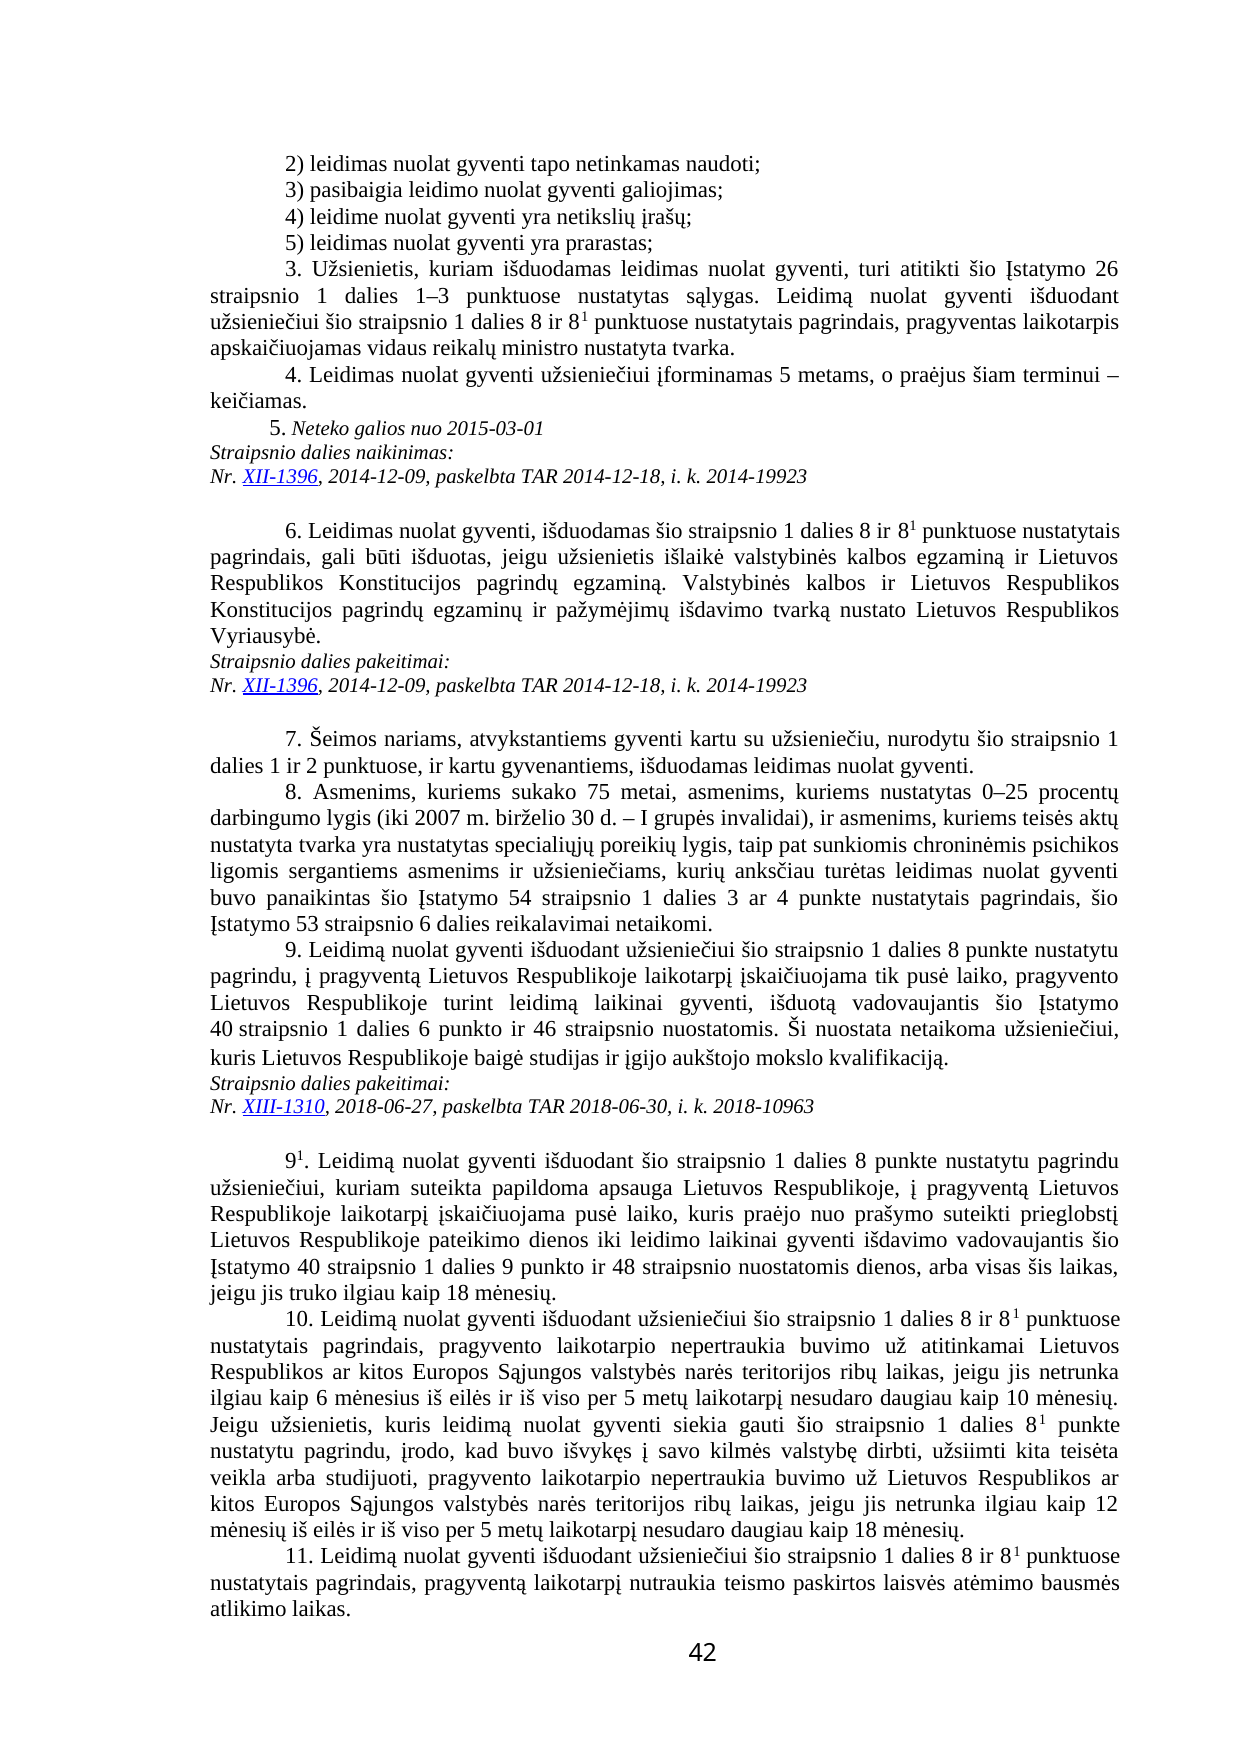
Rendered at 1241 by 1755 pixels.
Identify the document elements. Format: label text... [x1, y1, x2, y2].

text 2) leidimas nuolat gyventi tapo netinkamas naudoti; [210, 150, 1120, 176]
text 3) pasibaigia leidimo nuolat gyventi galiojimas; [210, 176, 1120, 203]
text Nr. XIII-1310, 2018-06-27, paskelbta TAR 2018-06-30, i. k. 2018-10963 [210, 1094, 1120, 1118]
text 4) leidime nuolat gyventi yra netikslių įrašų; [210, 203, 1120, 229]
text Straipsnio dalies pakeitimai: [210, 648, 1120, 673]
text Nr. XII-1396, 2014-12-09, paskelbta TAR 2014-12-18, i. k. 2014-19923 [210, 673, 1120, 697]
text 8. Asmenims, kuriems sukako 75 metai, asmenims, kuriems nustatytas 0–25 procentų darbingumo lygis (iki 2007 m. birželio 30 d. – I grupės invalidai), ir asmenims, kuriems teisės aktų nustatyta tvarka yra nustatytas specialiųjų poreikių lygis, taip pat sunkiomis chroninėmis psichikos ligomis sergantiems asmenims ir užsieniečiams, kurių anksčiau turėtas leidimas nuolat gyventi buvo panaikintas šio Įstatymo 54 straipsnio 1 dalies 3 ar 4 punkte nustatytais pagrindais, šio Įstatymo 53 straipsnio 6 dalies reikalavimai netaikomi. [210, 778, 1120, 936]
text Straipsnio dalies pakeitimai: [210, 1070, 1120, 1094]
text 9. Leidimą nuolat gyventi išduodant užsieniečiui šio straipsnio 1 dalies 8 punkte nustatytu pagrindu, į pragyventą Lietuvos Respublikoje laikotarpį įskaičiuojama tik pusė laiko, pragyvento Lietuvos Respublikoje turint leidimą laikinai gyventi, išduotą vadovaujantis šio Įstatymo 40 straipsnio 1 dalies 6 punkto ir 46 straipsnio nuostatomis. Ši nuostata netaikoma užsieniečiui, kuris Lietuvos Respublikoje baigė studijas ir įgijo aukštojo mokslo kvalifikaciją. [210, 936, 1120, 1070]
text 5. Neteko galios nuo 2015-03-01 [210, 413, 1120, 440]
text 6. Leidimas nuolat gyventi, išduodamas šio straipsnio 1 dalies 8 ir 81 punktuose nustatytais pagrindais, gali būti išduotas, jeigu užsienietis išlaikė valstybinės kalbos egzaminą ir Lietuvos Respublikos Konstitucijos pagrindų egzaminą. Valstybinės kalbos ir Lietuvos Respublikos Konstitucijos pagrindų egzaminų ir pažymėjimų išdavimo tvarką nustato Lietuvos Respublikos Vyriausybė. [210, 517, 1120, 648]
text Straipsnio dalies naikinimas: [210, 440, 1120, 464]
text 7. Šeimos nariams, atvykstantiems gyventi kartu su užsieniečiu, nurodytu šio straipsnio 1 dalies 1 ir 2 punktuose, ir kartu gyvenantiems, išduodamas leidimas nuolat gyventi. [210, 725, 1120, 778]
text 5) leidimas nuolat gyventi yra prarastas; [210, 229, 1120, 255]
text Nr. XII-1396, 2014-12-09, paskelbta TAR 2014-12-18, i. k. 2014-19923 [210, 464, 1120, 488]
text 3. Užsienietis, kuriam išduodamas leidimas nuolat gyventi, turi atitikti šio Įstatymo 26 straipsnio 1 dalies 1–3 punktuose nustatytas sąlygas. Leidimą nuolat gyventi išduodant užsieniečiui šio straipsnio 1 dalies 8 ir 81 punktuose nustatytais pagrindais, pragyventas laikotarpis apskaičiuojamas vidaus reikalų ministro nustatyta tvarka. [210, 255, 1120, 361]
text 4. Leidimas nuolat gyventi užsieniečiui įforminamas 5 metams, o praėjus šiam terminui – keičiamas. [210, 361, 1120, 413]
text 10. Leidimą nuolat gyventi išduodant užsieniečiui šio straipsnio 1 dalies 8 ir 81 punktuose nustatytais pagrindais, pragyvento laikotarpio nepertraukia buvimo už atitinkamai Lietuvos Respublikos ar kitos Europos Sąjungos valstybės narės teritorijos ribų laikas, jeigu jis netrunka ilgiau kaip 6 mėnesius iš eilės ir iš viso per 5 metų laikotarpį nesudaro daugiau kaip 10 mėnesių. Jeigu užsienietis, kuris leidimą nuolat gyventi siekia gauti šio straipsnio 1 dalies 81 punkte nustatytu pagrindu, įrodo, kad buvo išvykęs į savo kilmės valstybę dirbti, užsiimti kita teisėta veikla arba studijuoti, pragyvento laikotarpio nepertraukia buvimo už Lietuvos Respublikos ar kitos Europos Sąjungos valstybės narės teritorijos ribų laikas, jeigu jis netrunka ilgiau kaip 12 mėnesių iš eilės ir iš viso per 5 metų laikotarpį nesudaro daugiau kaip 18 mėnesių. [210, 1305, 1120, 1543]
text 91. Leidimą nuolat gyventi išduodant šio straipsnio 1 dalies 8 punkte nustatytu pagrindu užsieniečiui, kuriam suteikta papildoma apsauga Lietuvos Respublikoje, į pragyventą Lietuvos Respublikoje laikotarpį įskaičiuojama pusė laiko, kuris praėjo nuo prašymo suteikti prieglobstį Lietuvos Respublikoje pateikimo dienos iki leidimo laikinai gyventi išdavimo vadovaujantis šio Įstatymo 40 straipsnio 1 dalies 9 punkto ir 48 straipsnio nuostatomis dienos, arba visas šis laikas, jeigu jis truko ilgiau kaip 18 mėnesių. [210, 1147, 1120, 1305]
text 11. Leidimą nuolat gyventi išduodant užsieniečiui šio straipsnio 1 dalies 8 ir 81 punktuose nustatytais pagrindais, pragyventą laikotarpį nutraukia teismo paskirtos laisvės atėmimo bausmės atlikimo laikas. [210, 1543, 1120, 1622]
